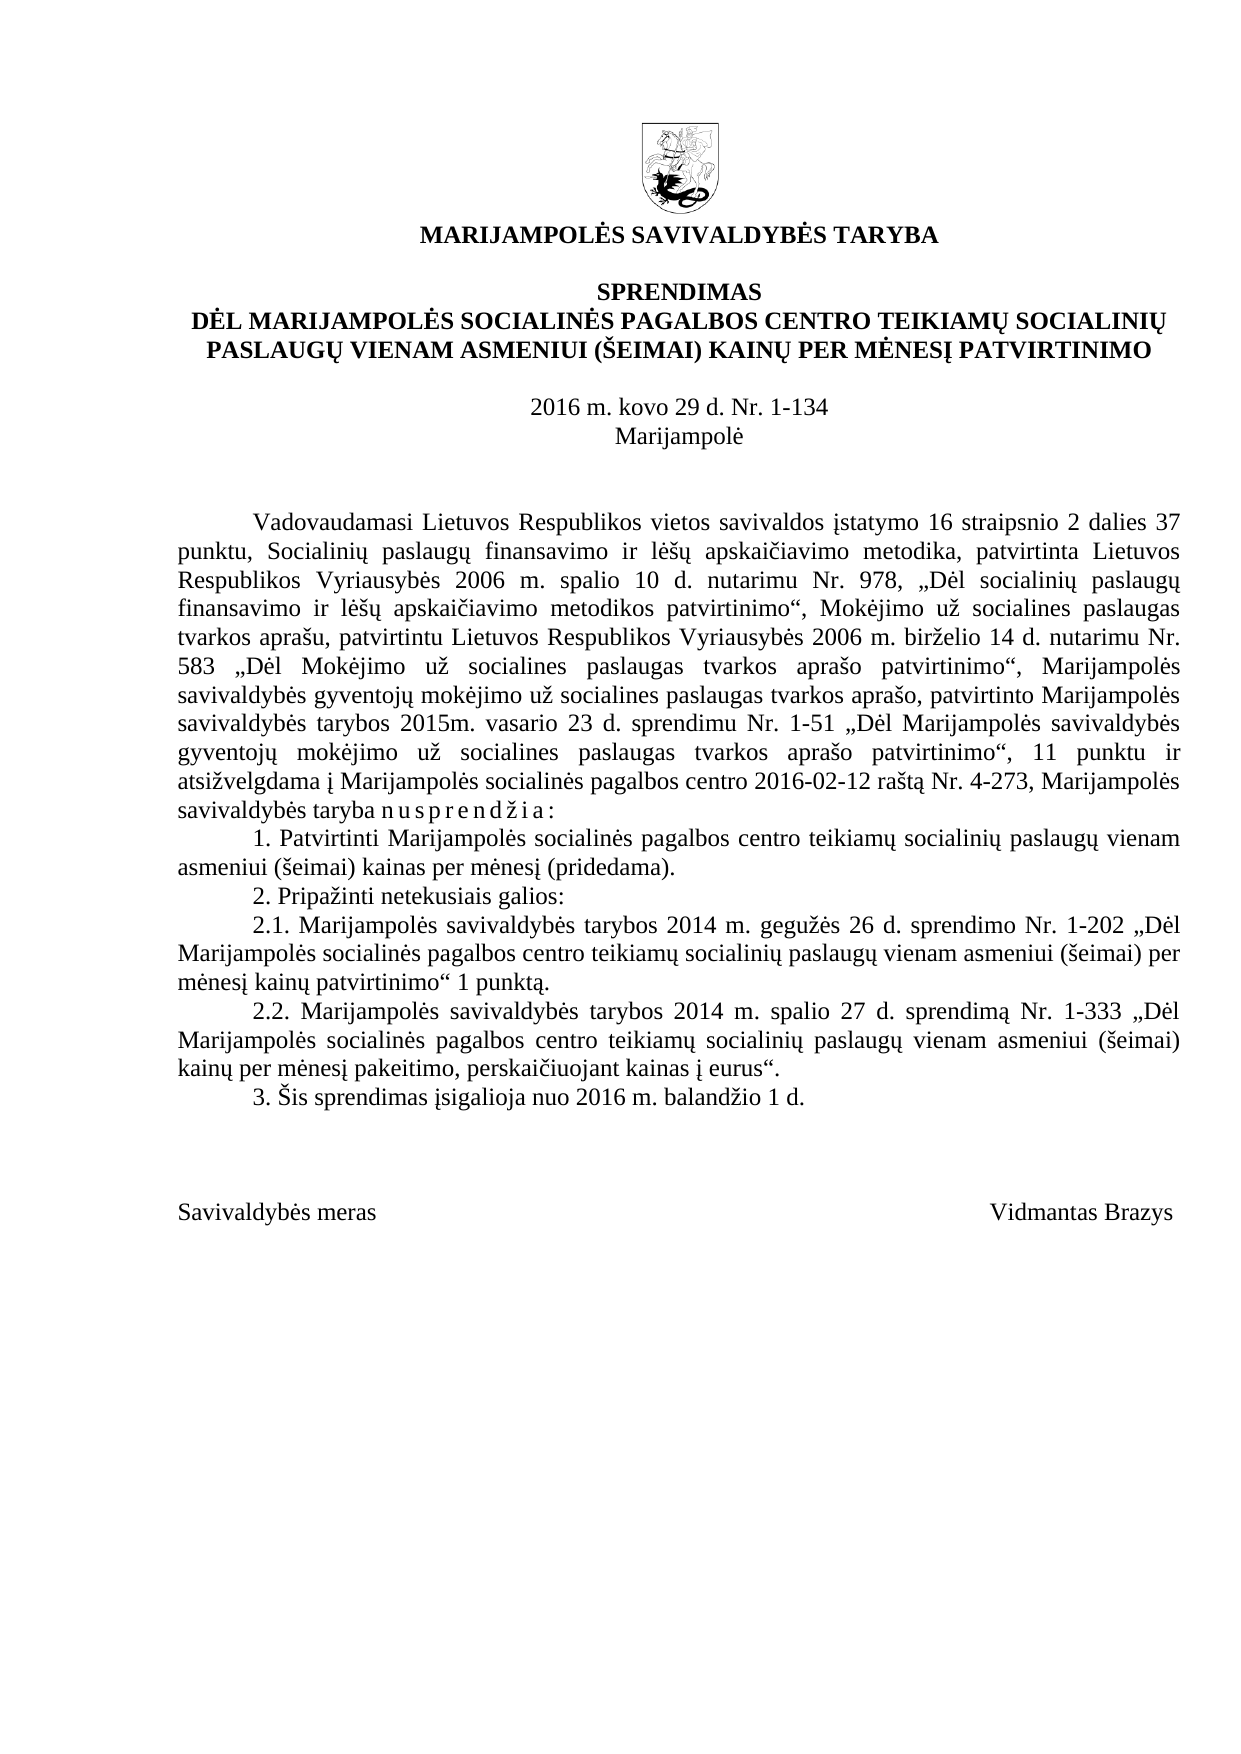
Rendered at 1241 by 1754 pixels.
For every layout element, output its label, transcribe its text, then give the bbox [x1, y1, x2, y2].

text 1. Patvirtinti Marijampolės socialinės pagalbos centro teikiamų socialinių paslaugų vienam asmeniui (šeimai) kainas per mėnesį (pridedama). [177, 823, 1181, 881]
text 2.2. Marijampolės savivaldybės tarybos 2014 m. spalio 27 d. sprendimą Nr. 1-333 „Dėl Marijampolės socialinės pagalbos centro teikiamų socialinių paslaugų vienam asmeniui (šeimai) kainų per mėnesį pakeitimo, perskaičiuojant kainas į eurus“. [177, 996, 1181, 1082]
text Marijampolė [177, 421, 1181, 450]
text 2.1. Marijampolės savivaldybės tarybos 2014 m. gegužės 26 d. sprendimo Nr. 1-202 „Dėl Marijampolės socialinės pagalbos centro teikiamų socialinių paslaugų vienam asmeniui (šeimai) per mėnesį kainų patvirtinimo“ 1 punktą. [177, 910, 1181, 996]
text DĖL MARIJAMPOLĖS SOCIALINĖS PAGALBOS CENTRO TEIKIAMŲ SOCIALINIŲ PASLAUGŲ VIENAM ASMENIUI (ŠEIMAI) KAINŲ PER MĖNESĮ PATVIRTINIMO [177, 306, 1181, 363]
text 2. Pripažinti netekusiais galios: [177, 881, 1181, 910]
text SPRENDIMAS [177, 277, 1181, 306]
text 3. Šis sprendimas įsigalioja nuo 2016 m. balandžio 1 d. [177, 1082, 1181, 1111]
text Savivaldybės meras Vidmantas Brazys [177, 1197, 1181, 1226]
text Vadovaudamasi Lietuvos Respublikos vietos savivaldos įstatymo 16 straipsnio 2 dalies 37 punktu, Socialinių paslaugų finansavimo ir lėšų apskaičiavimo metodika, patvirtinta Lietuvos Respublikos Vyriausybės 2006 m. spalio 10 d. nutarimu Nr. 978, „Dėl socialinių paslaugų finansavimo ir lėšų apskaičiavimo metodikos patvirtinimo“, Mokėjimo už socialines paslaugas tvarkos aprašu, patvirtintu Lietuvos Respublikos Vyriausybės 2006 m. birželio 14 d. nutarimu Nr. 583 „Dėl Mokėjimo už socialines paslaugas tvarkos aprašo patvirtinimo“, Marijampolės savivaldybės gyventojų mokėjimo už socialines paslaugas tvarkos aprašo, patvirtinto Marijampolės savivaldybės tarybos 2015m. vasario 23 d. sprendimu Nr. 1-51 „Dėl Marijampolės savivaldybės gyventojų mokėjimo už socialines paslaugas tvarkos aprašo patvirtinimo“, 11 punktu ir atsižvelgdama į Marijampolės socialinės pagalbos centro 2016-02-12 raštą Nr. 4-273, Marijampolės savivaldybės taryba nusprendžia: [177, 507, 1181, 823]
text MARIJAMPOLĖS SAVIVALDYBĖS TARYBA [177, 220, 1181, 248]
text 2016 m. kovo 29 d. Nr. 1-134 [177, 392, 1181, 421]
